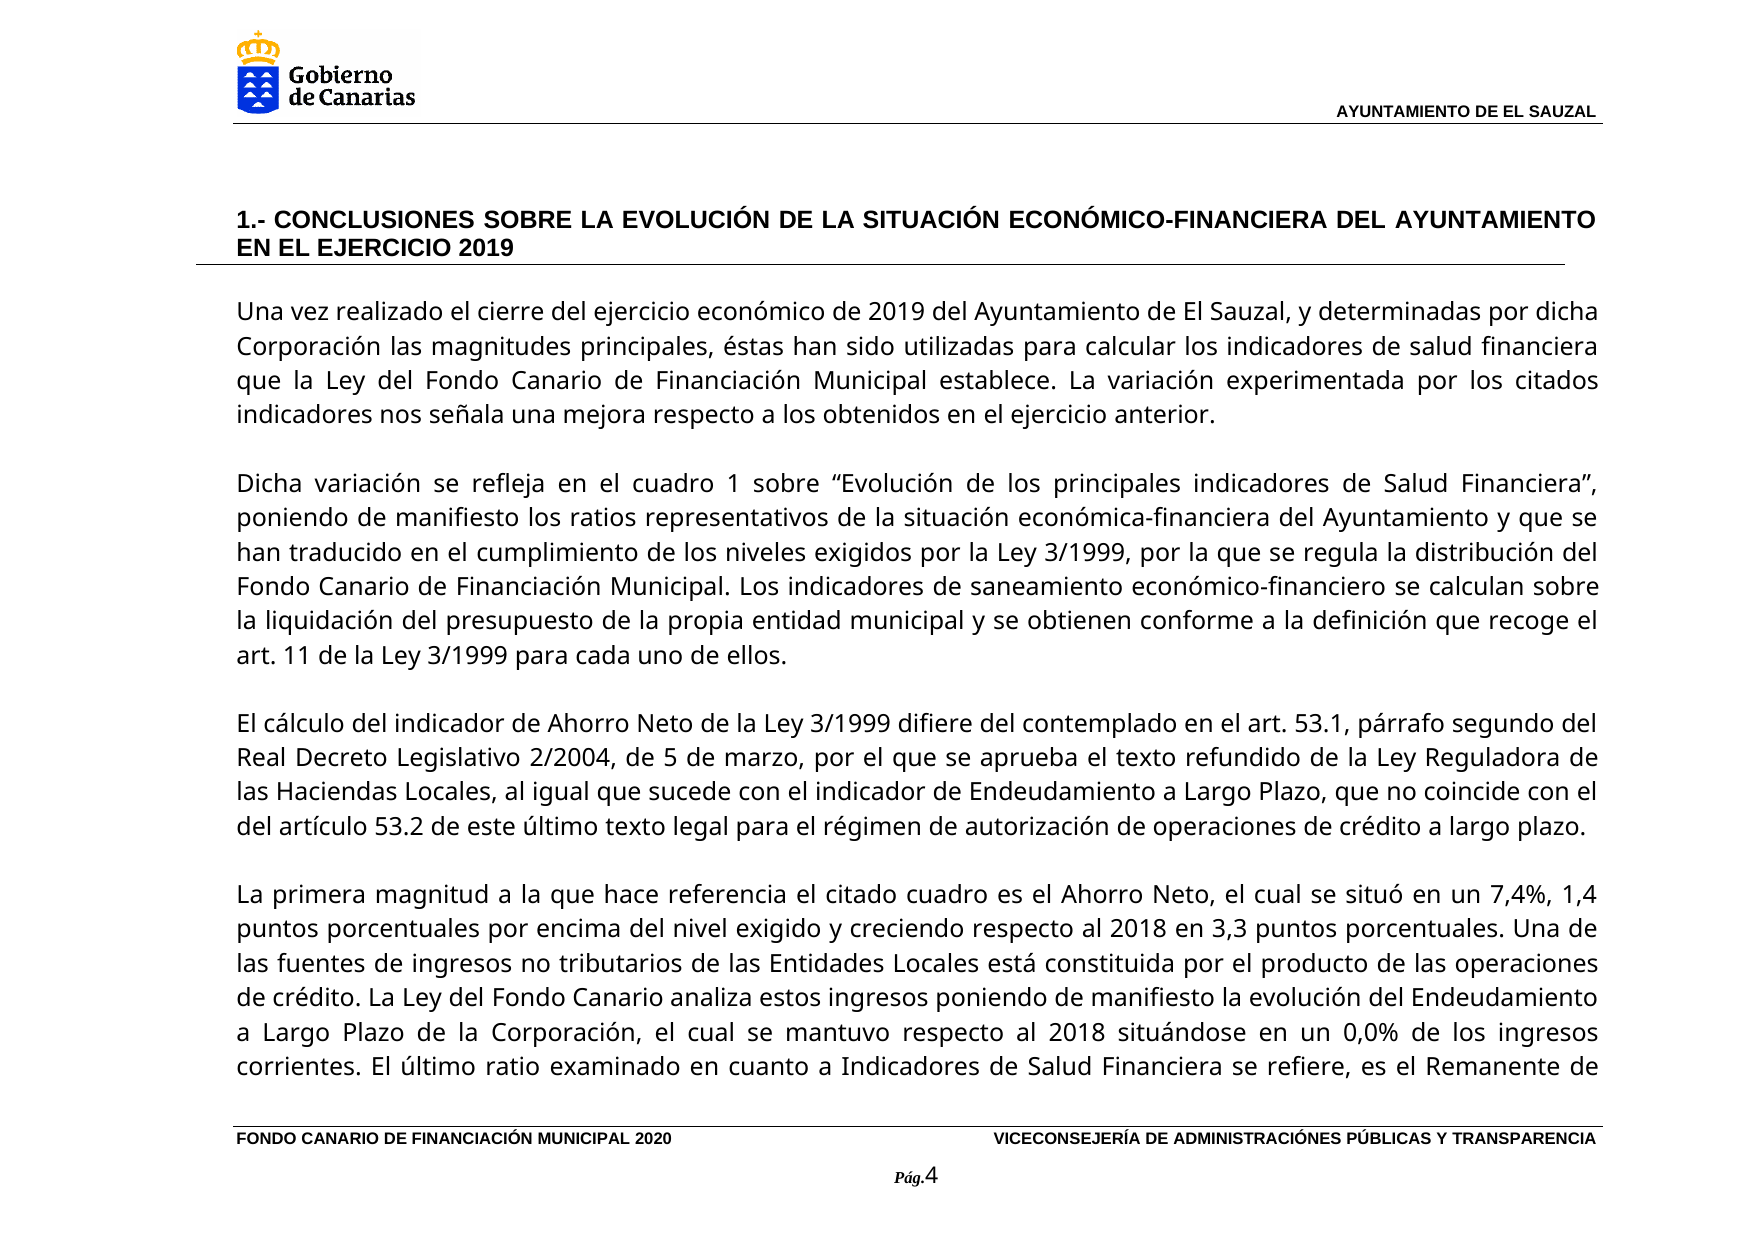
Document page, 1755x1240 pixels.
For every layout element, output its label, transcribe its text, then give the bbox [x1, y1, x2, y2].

text El cálculo del indicador de Ahorro Neto de la Ley 3/1999 difiere del contemplado en el art. 53.1, párrafo segundo del Real Decreto Legislativo 2/2004, de 5 de marzo, por el que se aprueba el texto refundido de la Ley Reguladora de las Haciendas Locales, al igual que sucede con el indicador de Endeudamiento a Largo Plazo, que no coincide con el del artículo 53.2 de este último texto legal para el régimen de autorización de operaciones de crédito a largo plazo. [236, 705, 1600, 842]
text La primera magnitud a la que hace referencia el citado cuadro es el Ahorro Neto, el cual se situó en un 7,4%, 1,4 puntos porcentuales por encima del nivel exigido y creciendo respecto al 2018 en 3,3 puntos porcentuales. Una de las fuentes de ingresos no tributarios de las Entidades Locales está constituida por el producto de las operaciones de crédito. La Ley del Fondo Canario analiza estos ingresos poniendo de manifiesto la evolución del Endeudamiento a Largo Plazo de la Corporación, el cual se mantuvo respecto al 2018 situándose en un 0,0% de los ingresos corrientes. El último ratio examinado en cuanto a Indicadores de Salud Financiera se refiere, es el Remanente de [236, 877, 1600, 1083]
subtitle 1.- CONCLUSIONES SOBRE LA EVOLUCIÓN DE LA SITUACIÓN ECONÓMICO-FINANCIERA DEL AYUNTAMIENTO EN EL EJERCICIO 2019 [236, 205, 1600, 262]
text Dicha variación se refleja en el cuadro 1 sobre “Evolución de los principales indicadores de Salud Financiera”, poniendo de manifiesto los ratios representativos de la situación económica-financiera del Ayuntamiento y que se han traducido en el cumplimiento de los niveles exigidos por la Ley 3/1999, por la que se regula la distribución del Fondo Canario de Financiación Municipal. Los indicadores de saneamiento económico-financiero se calculan sobre la liquidación del presupuesto de la propia entidad municipal y se obtienen conforme a la definición que recoge el art. 11 de la Ley 3/1999 para cada uno de ellos. [236, 465, 1600, 671]
text Una vez realizado el cierre del ejercicio económico de 2019 del Ayuntamiento de El Sauzal, y determinadas por dicha Corporación las magnitudes principales, éstas han sido utilizadas para calcular los indicadores de salud financiera que la Ley del Fondo Canario de Financiación Municipal establece. La variación experimentada por los citados indicadores nos señala una mejora respecto a los obtenidos en el ejercicio anterior. [236, 294, 1600, 431]
